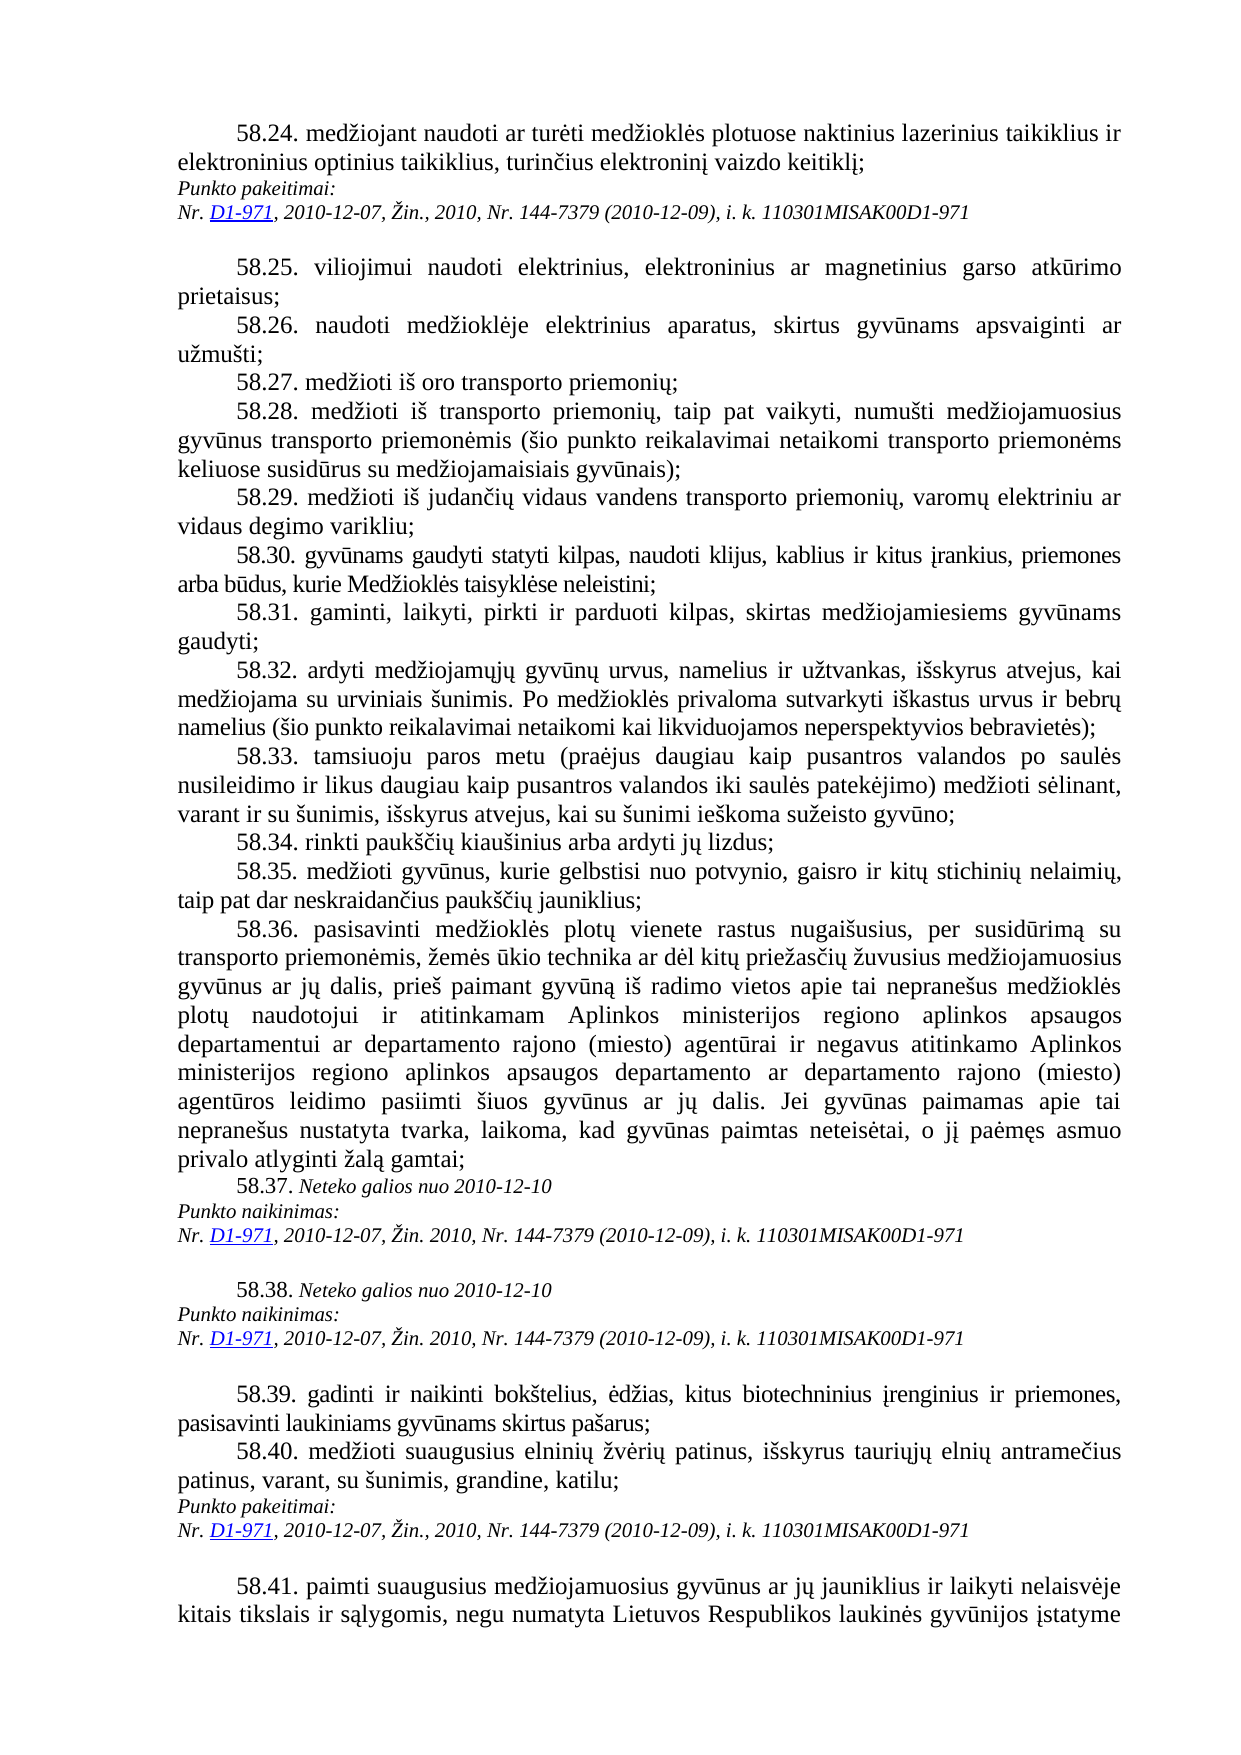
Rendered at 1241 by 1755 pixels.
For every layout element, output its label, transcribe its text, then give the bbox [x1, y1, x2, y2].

text 58.35. medžioti gyvūnus, kurie gelbstisi nuo potvynio, gaisro ir kitų stichinių nelaimių, taip pat dar neskraidančius paukščių jauniklius; [177, 856, 1122, 914]
text 58.41. paimti suaugusius medžiojamuosius gyvūnus ar jų jauniklius ir laikyti nelaisvėje kitais tikslais ir sąlygomis, negu numatyta Lietuvos Respublikos laukinės gyvūnijos įstatyme [177, 1571, 1122, 1628]
text Punkto naikinimas: [177, 1302, 1122, 1326]
text 58.33. tamsiuoju paros metu (praėjus daugiau kaip pusantros valandos po saulės nusileidimo ir likus daugiau kaip pusantros valandos iki saulės patekėjimo) medžioti sėlinant, varant ir su šunimis, išskyrus atvejus, kai su šunimi ieškoma sužeisto gyvūno; [177, 741, 1122, 827]
text 58.38. Neteko galios nuo 2010-12-10 [177, 1276, 1122, 1302]
text 58.36. pasisavinti medžioklės plotų vienete rastus nugaišusius, per susidūrimą su transporto priemonėmis, žemės ūkio technika ar dėl kitų priežasčių žuvusius medžiojamuosius gyvūnus ar jų dalis, prieš paimant gyvūną iš radimo vietos apie tai nepranešus medžioklės plotų naudotojui ir atitinkamam Aplinkos ministerijos regiono aplinkos apsaugos departamentui ar departamento rajono (miesto) agentūrai ir negavus atitinkamo Aplinkos ministerijos regiono aplinkos apsaugos departamento ar departamento rajono (miesto) agentūros leidimo pasiimti šiuos gyvūnus ar jų dalis. Jei gyvūnas paimamas apie tai nepranešus nustatyta tvarka, laikoma, kad gyvūnas paimtas neteisėtai, o jį paėmęs asmuo privalo atlyginti žalą gamtai; [177, 914, 1122, 1172]
text Nr. D1-971, 2010-12-07, Žin. 2010, Nr. 144-7379 (2010-12-09), i. k. 110301MISAK00D1-971 [177, 1223, 1122, 1247]
text 58.30. gyvūnams gaudyti statyti kilpas, naudoti klijus, kablius ir kitus įrankius, priemones arba būdus, kurie Medžioklės taisyklėse neleistini; [177, 540, 1122, 597]
text 58.29. medžioti iš judančių vidaus vandens transporto priemonių, varomų elektriniu ar vidaus degimo varikliu; [177, 482, 1122, 540]
text Punkto pakeitimai: [177, 1494, 1122, 1518]
text Punkto naikinimas: [177, 1199, 1122, 1223]
text 58.40. medžioti suaugusius elninių žvėrių patinus, išskyrus tauriųjų elnių antramečius patinus, varant, su šunimis, grandine, katilu; [177, 1436, 1122, 1494]
text 58.37. Neteko galios nuo 2010-12-10 [177, 1172, 1122, 1199]
text Nr. D1-971, 2010-12-07, Žin. 2010, Nr. 144-7379 (2010-12-09), i. k. 110301MISAK00D1-971 [177, 1326, 1122, 1350]
text 58.32. ardyti medžiojamųjų gyvūnų urvus, namelius ir užtvankas, išskyrus atvejus, kai medžiojama su urviniais šunimis. Po medžioklės privaloma sutvarkyti iškastus urvus ir bebrų namelius (šio punkto reikalavimai netaikomi kai likviduojamos neperspektyvios bebravietės); [177, 655, 1122, 741]
text 58.31. gaminti, laikyti, pirkti ir parduoti kilpas, skirtas medžiojamiesiems gyvūnams gaudyti; [177, 597, 1122, 655]
text 58.25. viliojimui naudoti elektrinius, elektroninius ar magnetinius garso atkūrimo prietaisus; [177, 252, 1122, 310]
text 58.34. rinkti paukščių kiaušinius arba ardyti jų lizdus; [177, 827, 1122, 856]
text 58.24. medžiojant naudoti ar turėti medžioklės plotuose naktinius lazerinius taikiklius ir elektroninius optinius taikiklius, turinčius elektroninį vaizdo keitiklį; [177, 118, 1122, 176]
text Punkto pakeitimai: [177, 176, 1122, 200]
text Nr. D1-971, 2010-12-07, Žin., 2010, Nr. 144-7379 (2010-12-09), i. k. 110301MISAK00D1-971 [177, 200, 1122, 224]
text Nr. D1-971, 2010-12-07, Žin., 2010, Nr. 144-7379 (2010-12-09), i. k. 110301MISAK00D1-971 [177, 1518, 1122, 1542]
text 58.27. medžioti iš oro transporto priemonių; [177, 367, 1122, 396]
text 58.28. medžioti iš transporto priemonių, taip pat vaikyti, numušti medžiojamuosius gyvūnus transporto priemonėmis (šio punkto reikalavimai netaikomi transporto priemonėms keliuose susidūrus su medžiojamaisiais gyvūnais); [177, 396, 1122, 482]
text 58.39. gadinti ir naikinti bokštelius, ėdžias, kitus biotechninius įrenginius ir priemones, pasisavinti laukiniams gyvūnams skirtus pašarus; [177, 1379, 1122, 1436]
text 58.26. naudoti medžioklėje elektrinius aparatus, skirtus gyvūnams apsvaiginti ar užmušti; [177, 310, 1122, 367]
